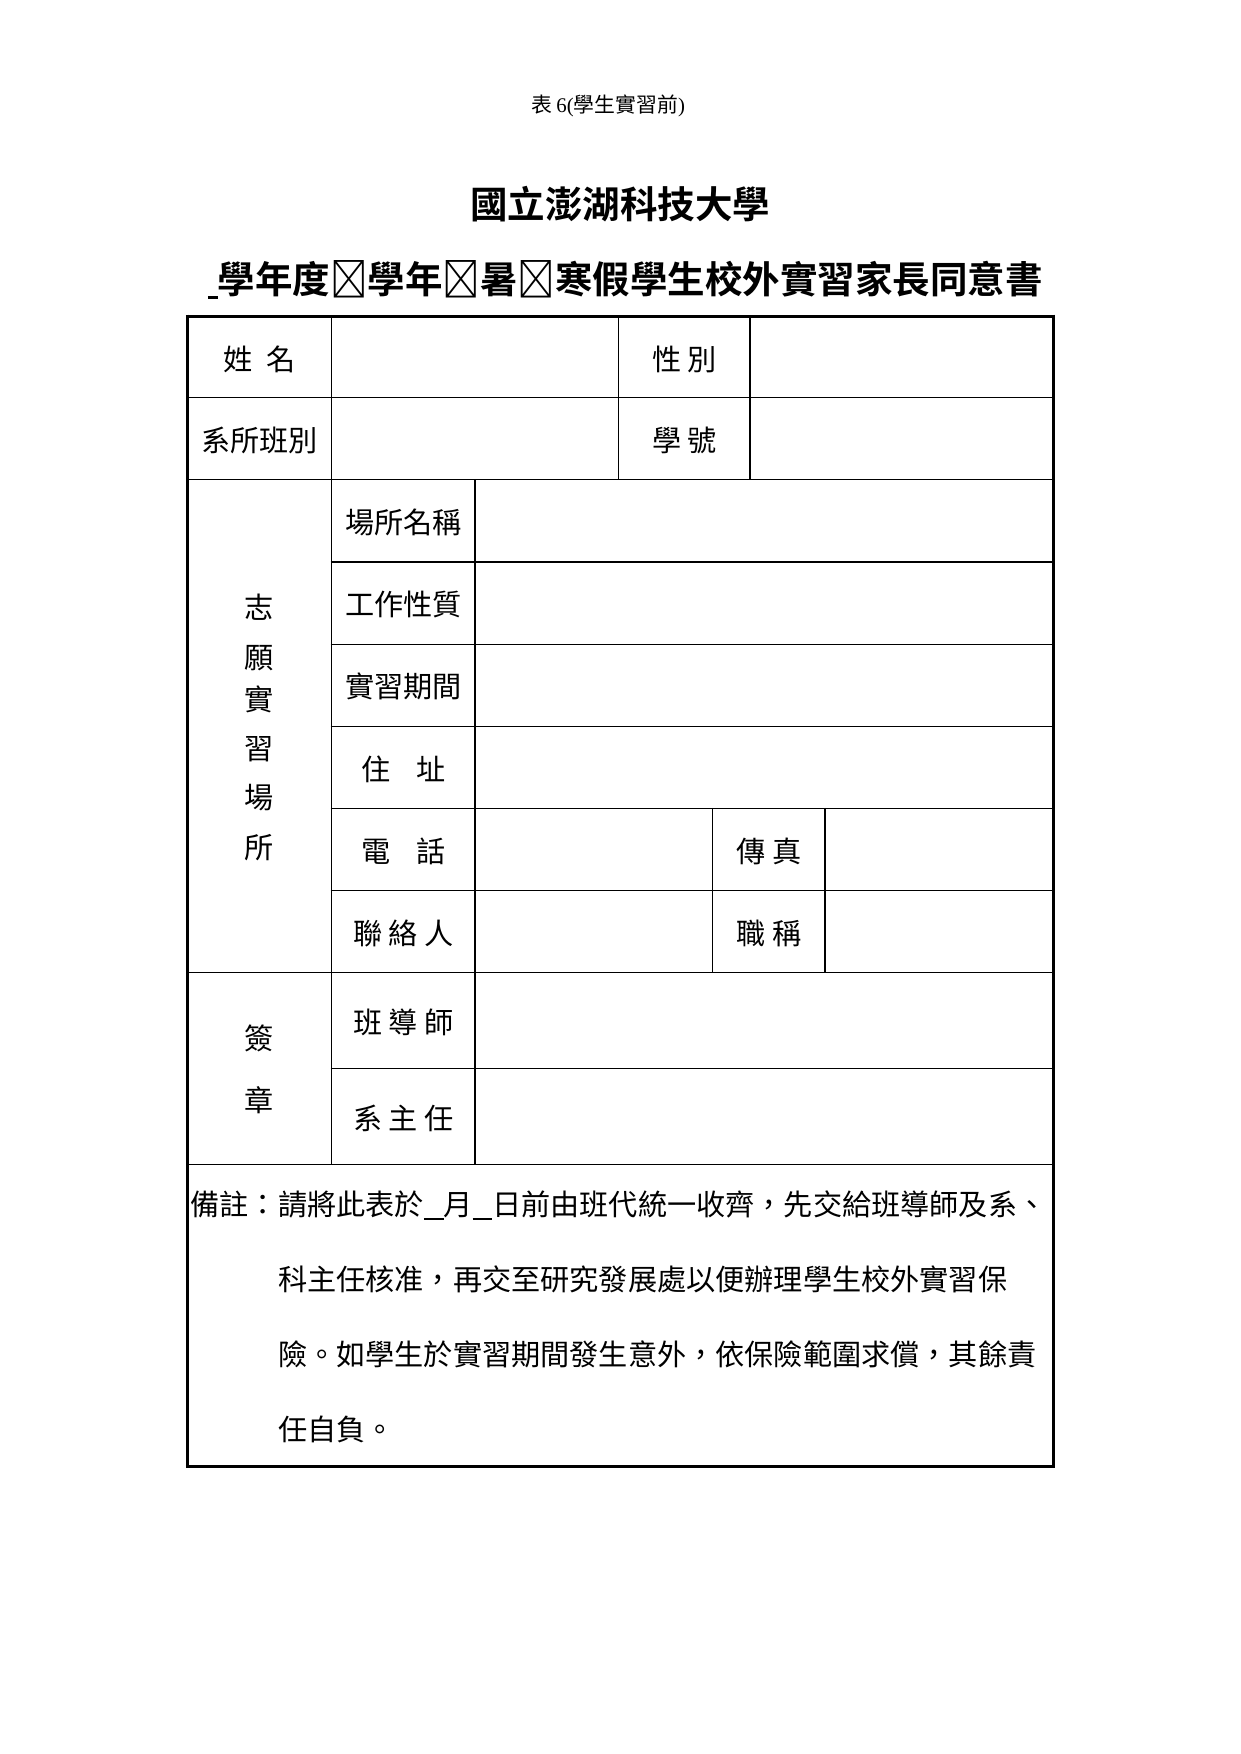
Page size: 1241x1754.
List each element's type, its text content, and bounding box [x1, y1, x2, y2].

table_cell 系 主 任 [332, 1069, 474, 1164]
table_cell [476, 973, 1052, 1068]
table_cell 場所名稱 [332, 480, 474, 561]
table_cell [476, 727, 1052, 808]
text 國立澎湖科技大學 [187, 164, 1053, 239]
table_cell [476, 645, 1052, 726]
table_cell [751, 398, 1052, 479]
table_cell 簽 章 [189, 973, 331, 1164]
table_cell [476, 809, 712, 890]
table_header 姓 名 [189, 318, 331, 397]
table_cell 系所班別 [189, 398, 331, 479]
table_cell [476, 563, 1052, 643]
table_cell 工作性質 [332, 563, 474, 643]
table_cell 學 號 [619, 398, 749, 479]
table_cell 職 稱 [713, 891, 824, 972]
table_header 性 別 [619, 318, 749, 397]
table_cell 備註：請將此表於 月 日前由班代統一收齊，先交給班導師及系、科主任核准，再交至研究發展處以便辦理學生校外實習保險。如學生於實習期間發生意外，依保險範圍求償，其餘責任自負。 [189, 1165, 1052, 1465]
table_cell 班 導 師 [332, 973, 474, 1068]
table_cell [476, 480, 1052, 561]
table_cell 實習期間 [332, 645, 474, 726]
text 學年度學年暑寒假學生校外實習家長同意書 [187, 239, 1053, 314]
table_cell 住 址 [332, 727, 474, 808]
table_cell [826, 809, 1052, 890]
table_cell 聯 絡 人 [332, 891, 474, 972]
table_cell [826, 891, 1052, 972]
table_cell 電 話 [332, 809, 474, 890]
table_header [751, 318, 1052, 397]
table_cell 志 願 實 習 場 所 [189, 480, 331, 972]
table_cell [476, 891, 712, 972]
table_header [332, 318, 618, 397]
table_cell [476, 1069, 1052, 1164]
table_cell 傳 真 [713, 809, 824, 890]
table_cell [332, 398, 618, 479]
